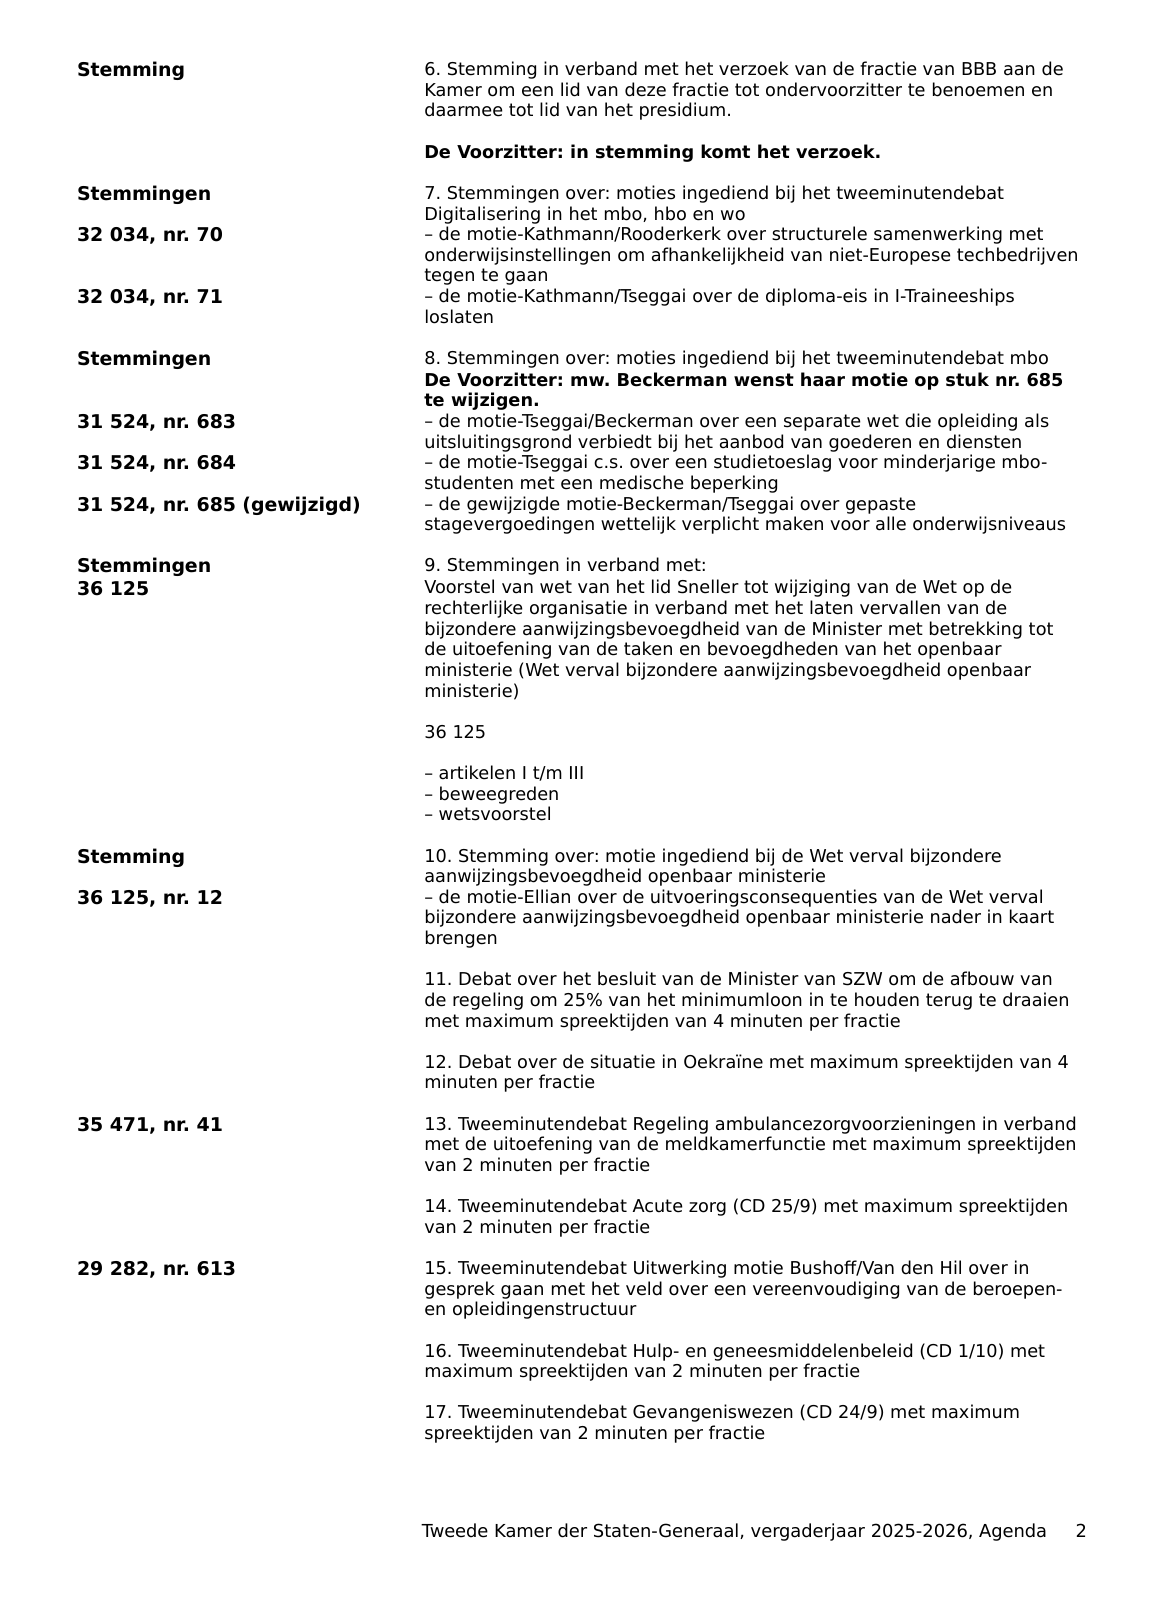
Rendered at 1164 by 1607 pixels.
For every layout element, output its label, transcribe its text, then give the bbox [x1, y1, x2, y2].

table_cell [77, 121, 401, 142]
table_cell [418, 1444, 1087, 1464]
table_cell – de motie-Tseggai/Beckerman over een separate wet die opleiding als uitsluitingsgrond verbiedt bij het aanbod van goederen en diensten [418, 411, 1087, 452]
table_cell [401, 535, 418, 555]
table_cell [401, 825, 418, 846]
table_cell [401, 162, 418, 183]
table_cell [77, 949, 401, 969]
table_cell 10. Stemming over: motie ingediend bij de Wet verval bijzondere aanwijzingsbevoegdheid openbaar ministerie [418, 846, 1087, 887]
table_cell 31 524, nr. 683 [77, 411, 401, 452]
table_cell [77, 1093, 401, 1114]
table_cell [77, 1196, 401, 1237]
table_cell 35 471, nr. 41 [77, 1114, 401, 1176]
table_cell [418, 535, 1087, 555]
table_cell [418, 1176, 1087, 1196]
table_cell [77, 327, 401, 348]
table_cell 17. Tweeminutendebat Gevangeniswezen (CD 24/9) met maximum spreektijden van 2 minuten per fractie [418, 1403, 1087, 1444]
table_cell [401, 411, 418, 452]
table_cell [418, 327, 1087, 348]
table_cell [418, 121, 1087, 142]
table_cell [77, 142, 401, 162]
table_cell 15. Tweeminutendebat Uitwerking motie Bushoff/Van den Hil over in gesprek gaan met het veld over een vereenvoudiging van de beroepen- en opleidingenstructuur [418, 1258, 1087, 1320]
table_cell Stemmingen [77, 555, 401, 577]
table_cell [77, 370, 401, 411]
table_cell [418, 162, 1087, 183]
table_cell [77, 763, 401, 784]
table_cell [418, 701, 1087, 722]
table_cell [401, 578, 418, 701]
table_cell – wetsvoorstel [418, 804, 1087, 825]
table_cell [401, 1196, 418, 1237]
table_cell [77, 1403, 401, 1444]
table_cell 36 125 [77, 578, 401, 701]
table_cell [401, 1444, 418, 1464]
table_cell [77, 784, 401, 804]
table_cell [77, 701, 401, 722]
table_cell [77, 722, 401, 742]
table_cell [401, 370, 418, 411]
table_cell [418, 743, 1087, 763]
table_cell [401, 722, 418, 742]
table_cell [401, 348, 418, 370]
table_cell [77, 162, 401, 183]
table_cell 36 125, nr. 12 [77, 887, 401, 949]
table_cell 31 524, nr. 684 [77, 452, 401, 493]
table_cell [401, 1031, 418, 1052]
table_cell Voorstel van wet van het lid Sneller tot wijziging van de Wet op de rechterlijke organisatie in verband met het laten vervallen van de bijzondere aanwijzingsbevoegdheid van de Minister met betrekking tot de uitoefening van de taken en bevoegdheden van het openbaar ministerie (Wet verval bijzondere aanwijzingsbevoegdheid openbaar ministerie) [418, 578, 1087, 701]
table_cell – de motie-Tseggai c.s. over een studietoeslag voor minderjarige mbo-studenten met een medische beperking [418, 452, 1087, 493]
table_cell 32 034, nr. 70 [77, 224, 401, 286]
table_cell [401, 183, 418, 224]
table_cell [401, 224, 418, 286]
table_cell De Voorzitter: mw. Beckerman wenst haar motie op stuk nr. 685 te wijzigen. [418, 370, 1087, 411]
table_cell [77, 1031, 401, 1052]
table_cell [401, 949, 418, 969]
table_cell 11. Debat over het besluit van de Minister van SZW om de afbouw van de regeling om 25% van het minimumloon in te houden terug te draaien met maximum spreektijden van 4 minuten per fractie [418, 969, 1087, 1031]
table_cell [401, 743, 418, 763]
table_cell [77, 1444, 401, 1464]
table_cell [418, 1031, 1087, 1052]
table_cell – de motie-Ellian over de uitvoeringsconsequenties van de Wet verval bijzondere aanwijzingsbevoegdheid openbaar ministerie nader in kaart brengen [418, 887, 1087, 949]
table_cell [418, 949, 1087, 969]
table_cell [77, 1382, 401, 1402]
table_cell [401, 887, 418, 949]
table_cell 32 034, nr. 71 [77, 286, 401, 327]
table_cell [401, 452, 418, 493]
table_cell [77, 1052, 401, 1093]
table_cell Stemming [77, 59, 401, 121]
table_cell [77, 1320, 401, 1341]
table_cell [401, 1403, 418, 1444]
table_cell [401, 763, 418, 784]
table_cell [418, 1238, 1087, 1258]
table_cell [401, 1341, 418, 1382]
table_cell [401, 1176, 418, 1196]
table_cell [401, 1320, 418, 1341]
table_cell – de motie-Kathmann/Tseggai over de diploma-eis in I-Traineeships loslaten [418, 286, 1087, 327]
table_cell [418, 1382, 1087, 1402]
table_cell [401, 804, 418, 825]
table_cell [401, 784, 418, 804]
table_cell [401, 1382, 418, 1402]
table_cell [401, 1052, 418, 1093]
table_cell 7. Stemmingen over: moties ingediend bij het tweeminutendebat Digitalisering in het mbo, hbo en wo [418, 183, 1087, 224]
table_cell 6. Stemming in verband met het verzoek van de fractie van BBB aan de Kamer om een lid van deze fractie tot ondervoorzitter te benoemen en daarmee tot lid van het presidium. [418, 59, 1087, 121]
table_cell Stemming [77, 846, 401, 887]
table_cell [418, 1093, 1087, 1114]
table_cell [77, 804, 401, 825]
table_cell De Voorzitter: in stemming komt het verzoek. [418, 142, 1087, 162]
table_cell [401, 846, 418, 887]
table_cell 13. Tweeminutendebat Regeling ambulancezorgvoorzieningen in verband met de uitoefening van de meldkamerfunctie met maximum spreektijden van 2 minuten per fractie [418, 1114, 1087, 1176]
table_cell – de gewijzigde motie-Beckerman/Tseggai over gepaste stagevergoedingen wettelijk verplicht maken voor alle onderwijsniveaus [418, 494, 1087, 535]
table_cell [418, 1320, 1087, 1341]
table_cell [401, 494, 418, 535]
table_cell 14. Tweeminutendebat Acute zorg (CD 25/9) met maximum spreektijden van 2 minuten per fractie [418, 1196, 1087, 1237]
table_cell [401, 555, 418, 577]
table_cell – beweegreden [418, 784, 1087, 804]
table_cell [401, 142, 418, 162]
table_cell 16. Tweeminutendebat Hulp- en geneesmiddelenbeleid (CD 1/10) met maximum spreektijden van 2 minuten per fractie [418, 1341, 1087, 1382]
table_cell 29 282, nr. 613 [77, 1258, 401, 1320]
table_cell [401, 121, 418, 142]
table_cell [77, 743, 401, 763]
table_cell – artikelen I t/m III [418, 763, 1087, 784]
table_cell [401, 286, 418, 327]
table_cell [401, 1238, 418, 1258]
table_cell [401, 59, 418, 121]
table_cell [401, 1093, 418, 1114]
table_cell [401, 327, 418, 348]
table_cell [77, 1176, 401, 1196]
table_cell [77, 1238, 401, 1258]
table_cell Stemmingen [77, 348, 401, 370]
table_cell [77, 1341, 401, 1382]
table_cell Stemmingen [77, 183, 401, 224]
table_cell 31 524, nr. 685 (gewijzigd) [77, 494, 401, 535]
table_cell [77, 535, 401, 555]
table_cell [77, 969, 401, 1031]
table_cell [401, 1258, 418, 1320]
table_cell – de motie-Kathmann/Rooderkerk over structurele samenwerking met onderwijsinstellingen om afhankelijkheid van niet-Europese techbedrijven tegen te gaan [418, 224, 1087, 286]
table_cell [401, 1114, 418, 1176]
table_cell [401, 969, 418, 1031]
table_cell [401, 701, 418, 722]
table_cell 8. Stemmingen over: moties ingediend bij het tweeminutendebat mbo [418, 348, 1087, 370]
table_cell [77, 825, 401, 846]
table_cell 36 125 [418, 722, 1087, 742]
table_cell 12. Debat over de situatie in Oekraïne met maximum spreektijden van 4 minuten per fractie [418, 1052, 1087, 1093]
table_cell [418, 825, 1087, 846]
table_cell 9. Stemmingen in verband met: [418, 555, 1087, 577]
